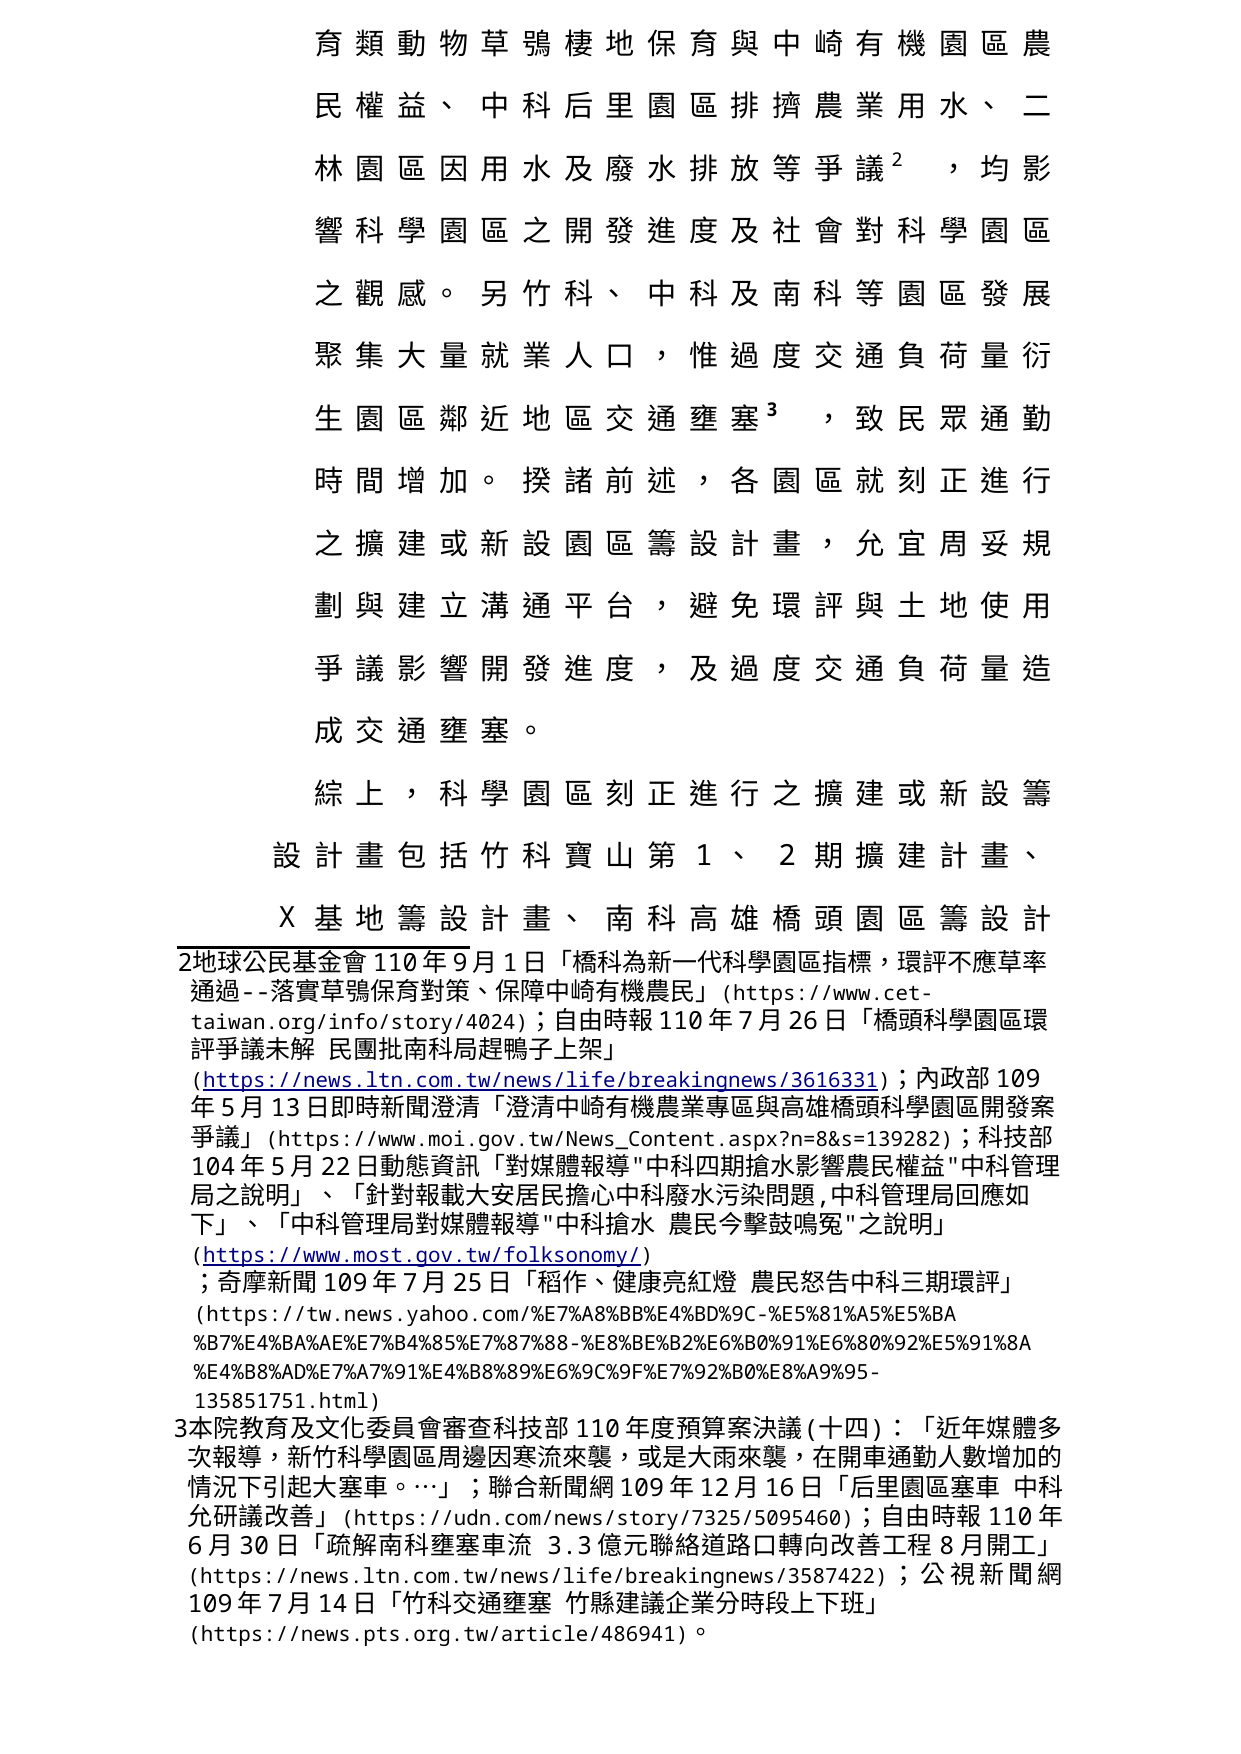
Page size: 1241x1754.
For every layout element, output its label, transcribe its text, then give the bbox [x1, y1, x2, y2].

text ；奇摩新聞109年7月25日「稻作、健康亮紅燈 農民怒告中科三期環評」(https://tw.news.yahoo.com/%E7%A8%BB%E4%BD%9C-%E5%81%A5%E5%BA%B7%E4%BA%AE%E7%B4%85%E7%87%88-%E8%BE%B2%E6%B0%91%E6%80%92%E5%91%8A%E4%B8%AD%E7%A7%91%E4%B8%89%E6%9C%9F%E7%92%B0%E8%A9%95-135851751.html) [177, 1268, 1063, 1414]
text 育類動物草鴞棲地保育與中崎有機園區農民權益、中科后里園區排擠農業用水、二林園區因用水及廢水排放等爭議，均影響科學園區之開發進度及社會對科學園區之觀感。另竹科、中科及南科等園區發展聚集大量就業人口，惟過度交通負荷量衍生園區鄰近地區交通壅塞，致民眾通勤時間增加。揆諸前述，各園區就刻正進行之擴建或新設園區籌設計畫，允宜周妥規劃與建立溝通平台，避免環評與土地使用爭議影響開發進度，及過度交通負荷量造成交通壅塞。 [271, 0, 1058, 750]
text (https://news.pts.org.tw/article/486941)。 [173, 1618, 1063, 1648]
text 本院教育及文化委員會審查科技部110年度預算案決議(十四)：「近年媒體多次報導，新竹科學園區周邊因寒流來襲，或是大雨來襲，在開車通勤人數增加的情況下引起大塞車。…」；聯合新聞網109年12月16日「后里園區塞車 中科允研議改善」(https://udn.com/news/story/7325/5095460)；自由時報110年6月30日「疏解南科壅塞車流 3.3億元聯絡道路口轉向改善工程8月開工」(https://news.ltn.com.tw/news/life/breakingnews/3587422)；公視新聞網109年7月14日「竹科交通壅塞 竹縣建議企業分時段上下班」 [173, 1414, 1063, 1618]
text 綜上，科學園區刻正進行之擴建或新設籌設計畫包括竹科寶山第1、2期擴建計畫、X基地籌設計畫、南科高雄橋頭園區籌設計畫、屏東及嘉義科學園區籌設計畫等，而竹科放棄徵收之竹科三期用地議將待縣政府完成區段徵收後納入未來擴建需求。衡酌科學園區之開發過往屢因環評與原土地使用者或所有人權益等爭議，致開發進度延宕，且營運後聚集大量就業人口，衍生過度交通負荷量，導致交通壅塞問題，為利於後續科學園區之開發與營運順遂，各園區允宜籌設計畫階段，妥為縝密規劃，並建立良善溝通機制，俾科技發展、環保、民眾需求與經濟發展兼籌並顧。 [242, 750, 1058, 937]
text 地球公民基金會110年9月1日「橋科為新一代科學園區指標，環評不應草率通過--落實草鴞保育對策、保障中崎有機農民」(https://www.cet-taiwan.org/info/story/4024)；自由時報110年7月26日「橋頭科學園區環評爭議未解 民團批南科局趕鴨子上架」(https://news.ltn.com.tw/news/life/breakingnews/3616331)；內政部109年5月13日即時新聞澄清「澄清中崎有機農業專區與高雄橋頭科學園區開發案爭議」(https://www.moi.gov.tw/News_Content.aspx?n=8&s=139282)；科技部104年5月22日動態資訊「對媒體報導"中科四期搶水影響農民權益"中科管理局之說明」、「針對報載大安居民擔心中科廢水污染問題,中科管理局回應如下」、「中科管理局對媒體報導"中科搶水 農民今擊鼓鳴冤"之說明」(https://www.most.gov.tw/folksonomy/) [177, 948, 1063, 1268]
